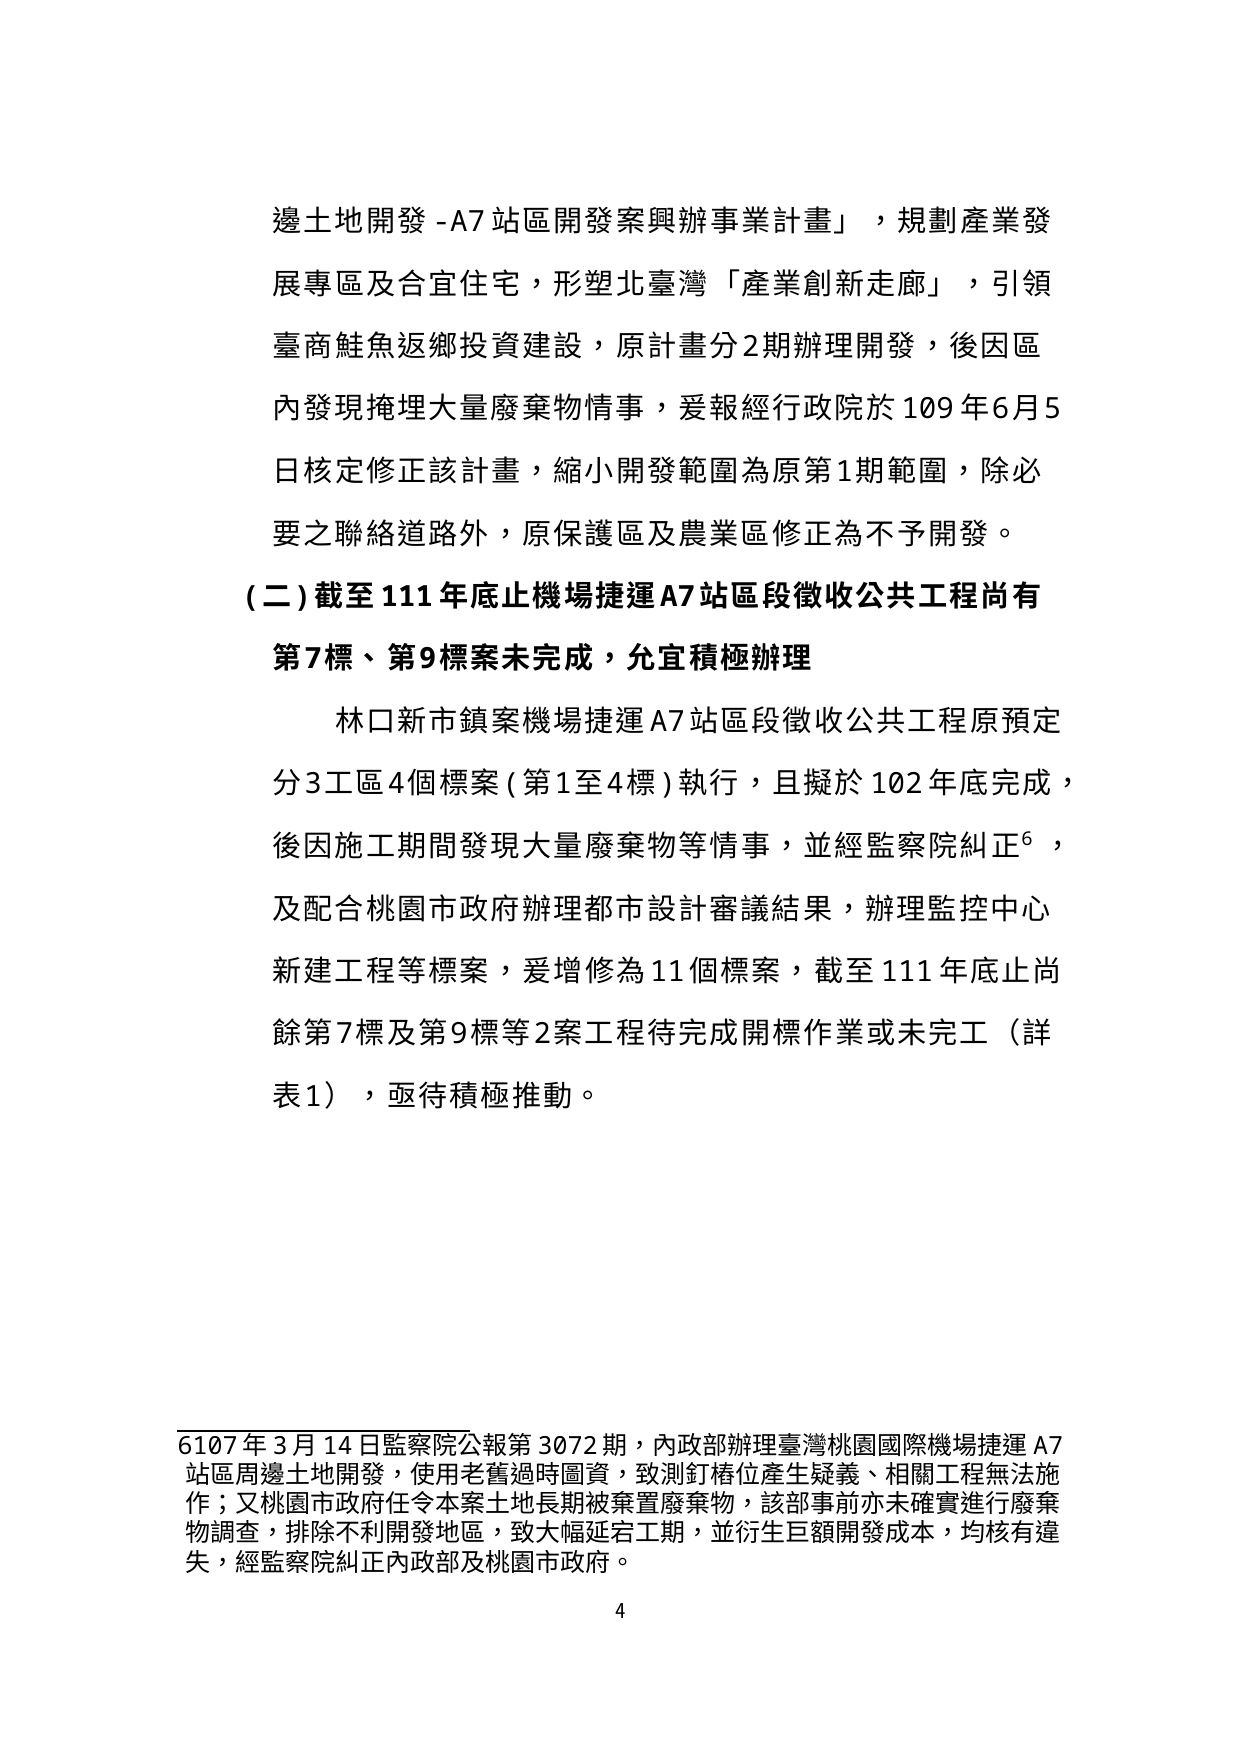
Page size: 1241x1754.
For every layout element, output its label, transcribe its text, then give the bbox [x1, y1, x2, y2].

text 邊土地開發-A7站區開發案興辦事業計畫」，規劃產業發展專區及合宜住宅，形塑北臺灣「產業創新走廊」，引領臺商鮭魚返鄉投資建設，原計畫分2期辦理開發，後因區內發現掩埋大量廢棄物情事，爰報經行政院於109年6月5日核定修正該計畫，縮小開發範圍為原第1期範圍，除必要之聯絡道路外，原保護區及農業區修正為不予開發。 [266, 177, 1063, 552]
text 林口新市鎮案機場捷運A7站區段徵收公共工程原預定分3工區4個標案(第1至4標)執行，且擬於102年底完成，後因施工期間發現大量廢棄物等情事，並經監察院糾正，及配合桃園市政府辦理都市設計審議結果，辦理監控中心新建工程等標案，爰增修為11個標案，截至111年底止尚餘第7標及第9標等2案工程待完成開標作業或未完工（詳表1），亟待積極推動。 [266, 677, 1063, 1115]
text (二)截至111年底止機場捷運A7站區段徵收公共工程尚有第7標、第9標案未完成，允宜積極辦理 [236, 552, 1063, 677]
text 107年3月14日監察院公報第3072期，內政部辦理臺灣桃園國際機場捷運A7站區周邊土地開發，使用老舊過時圖資，致測釘樁位產生疑義、相關工程無法施作；又桃園市政府任令本案土地長期被棄置廢棄物，該部事前亦未確實進行廢棄物調查，排除不利開發地區，致大幅延宕工期，並衍生巨額開發成本，均核有違失，經監察院糾正內政部及桃園市政府。 [177, 1431, 1063, 1577]
